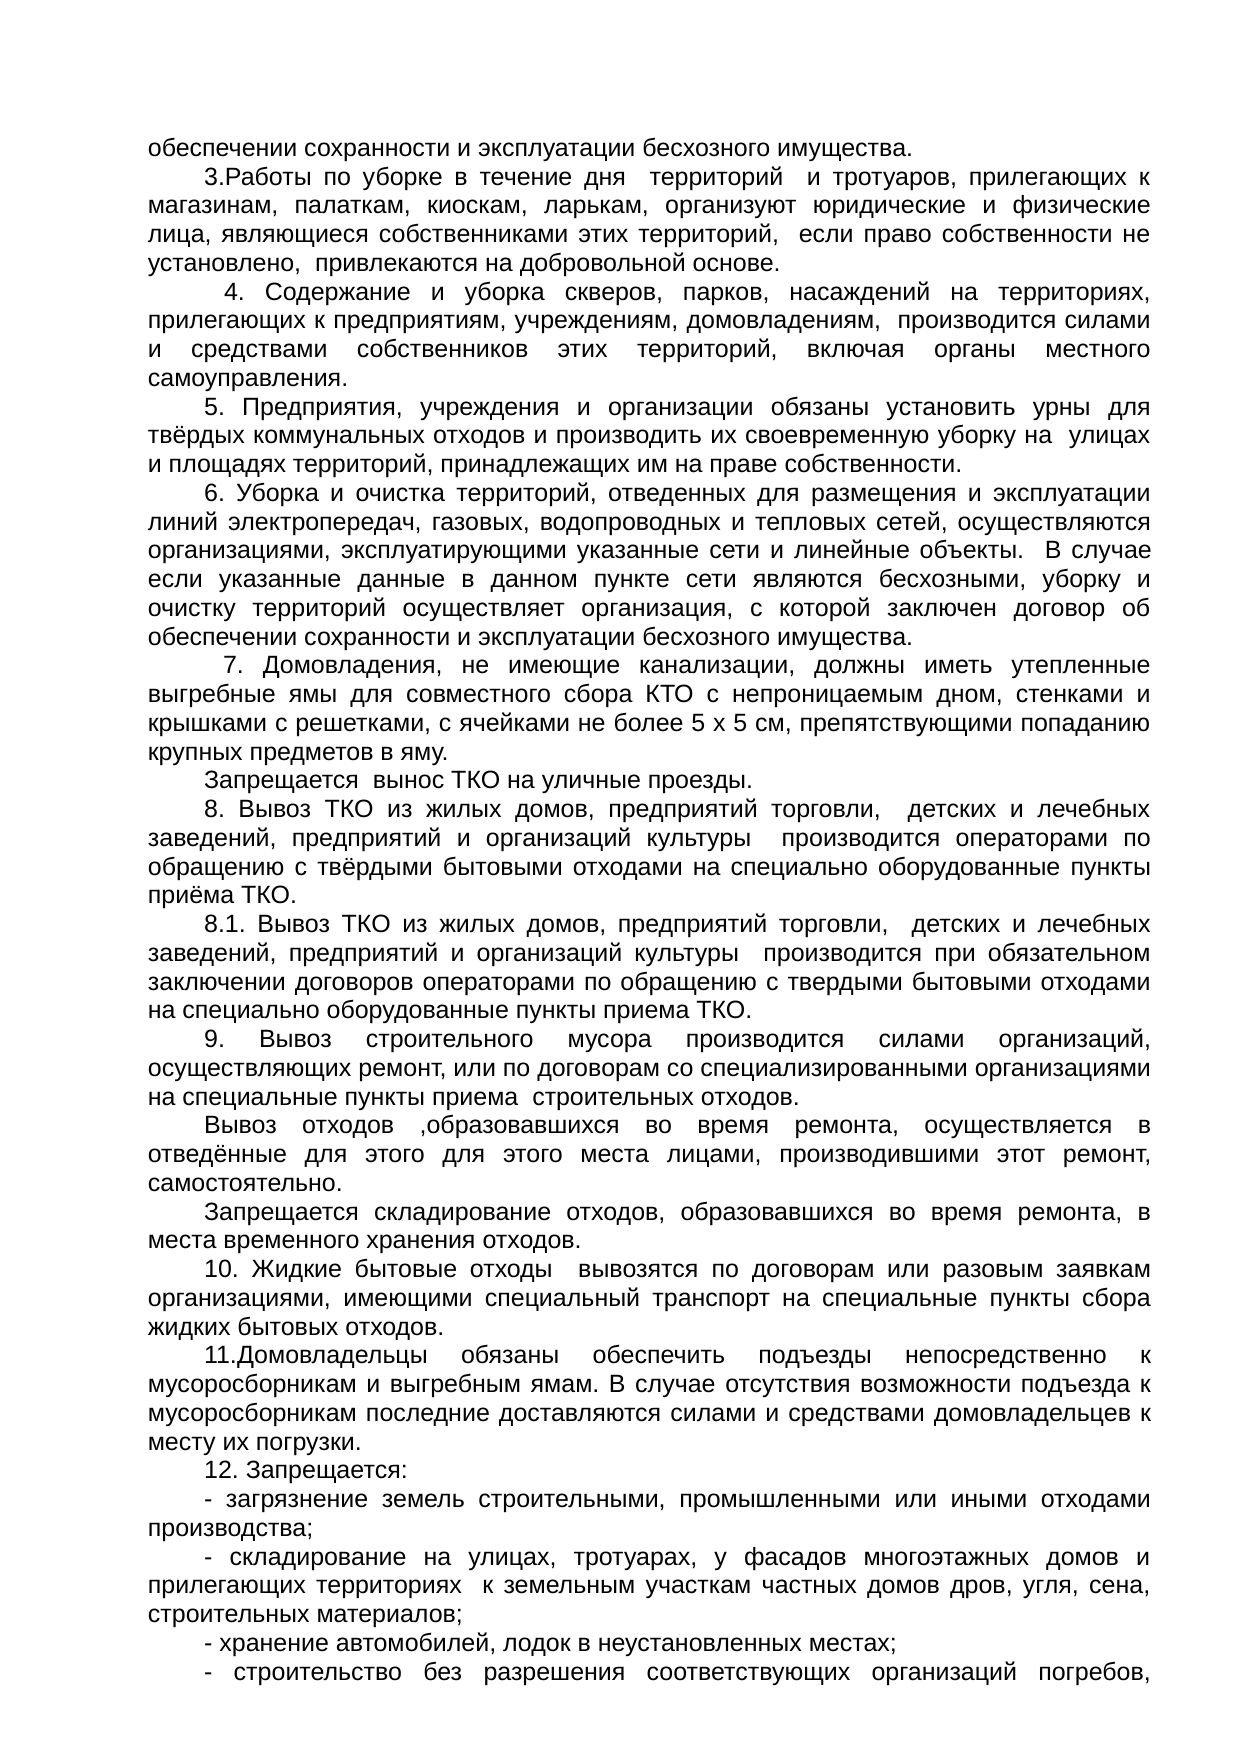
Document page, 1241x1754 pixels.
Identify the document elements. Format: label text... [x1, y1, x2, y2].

text 3.Работы по уборке в течение дня территорий и тротуаров, прилегающих к магазинам, палаткам, киоскам, ларькам, организуют юридические и физические лица, являющиеся собственниками этих территорий, если право собственности не установлено, привлекаются на добровольной основе. [148, 162, 1152, 277]
text 10. Жидкие бытовые отходы вывозятся по договорам или разовым заявкам организациями, имеющими специальный транспорт на специальные пункты сбора жидких бытовых отходов. [148, 1254, 1152, 1340]
text - складирование на улицах, тротуарах, у фасадов многоэтажных домов и прилегающих территориях к земельным участкам частных домов дров, угля, сена, строительных материалов; [148, 1542, 1152, 1628]
text обеспечении сохранности и эксплуатации бесхозного имущества. [148, 133, 1152, 162]
text - загрязнение земель строительными, промышленными или иными отходами производства; [148, 1484, 1152, 1542]
text - хранение автомобилей, лодок в неустановленных местах; [148, 1628, 1152, 1657]
text 4. Содержание и уборка скверов, парков, насаждений на территориях, прилегающих к предприятиям, учреждениям, домовладениям, производится силами и средствами собственников этих территорий, включая органы местного самоуправления. [148, 277, 1152, 392]
text 12. Запрещается: [148, 1455, 1152, 1484]
text Запрещается складирование отходов, образовавшихся во время ремонта, в места временного хранения отходов. [148, 1197, 1152, 1254]
text 8. Вывоз ТКО из жилых домов, предприятий торговли, детских и лечебных заведений, предприятий и организаций культуры производится операторами по обращению с твёрдыми бытовыми отходами на специально оборудованные пункты приёма ТКО. [148, 794, 1152, 909]
text 5. Предприятия, учреждения и организации обязаны установить урны для твёрдых коммунальных отходов и производить их своевременную уборку на улицах и площадях территорий, принадлежащих им на праве собственности. [148, 392, 1152, 478]
text 9. Вывоз строительного мусора производится силами организаций, осуществляющих ремонт, или по договорам со специализированными организациями на специальные пункты приема строительных отходов. [148, 1024, 1152, 1110]
text 6. Уборка и очистка территорий, отведенных для размещения и эксплуатации линий электропередач, газовых, водопроводных и тепловых сетей, осуществляются организациями, эксплуатирующими указанные сети и линейные объекты. В случае если указанные данные в данном пункте сети являются бесхозными, уборку и очистку территорий осуществляет организация, с которой заключен договор об обеспечении сохранности и эксплуатации бесхозного имущества. [148, 478, 1152, 650]
text - строительство без разрешения соответствующих организаций погребов, [148, 1657, 1152, 1685]
text 11.Домовладельцы обязаны обеспечить подъезды непосредственно к мусоросборникам и выгребным ямам. В случае отсутствия возможности подъезда к мусоросборникам последние доставляются силами и средствами домовладельцев к месту их погрузки. [148, 1340, 1152, 1455]
text 7. Домовладения, не имеющие канализации, должны иметь утепленные выгребные ямы для совместного сбора КТО с непроницаемым дном, стенками и крышками с решетками, с ячейками не более 5 х 5 см, препятствующими попаданию крупных предметов в яму. [148, 650, 1152, 765]
text Запрещается вынос ТКО на уличные проезды. [148, 765, 1152, 794]
text 8.1. Вывоз ТКО из жилых домов, предприятий торговли, детских и лечебных заведений, предприятий и организаций культуры производится при обязательном заключении договоров операторами по обращению с твердыми бытовыми отходами на специально оборудованные пункты приема ТКО. [148, 909, 1152, 1024]
text Вывоз отходов ,образовавшихся во время ремонта, осуществляется в отведённые для этого для этого места лицами, производившими этот ремонт, самостоятельно. [148, 1110, 1152, 1197]
